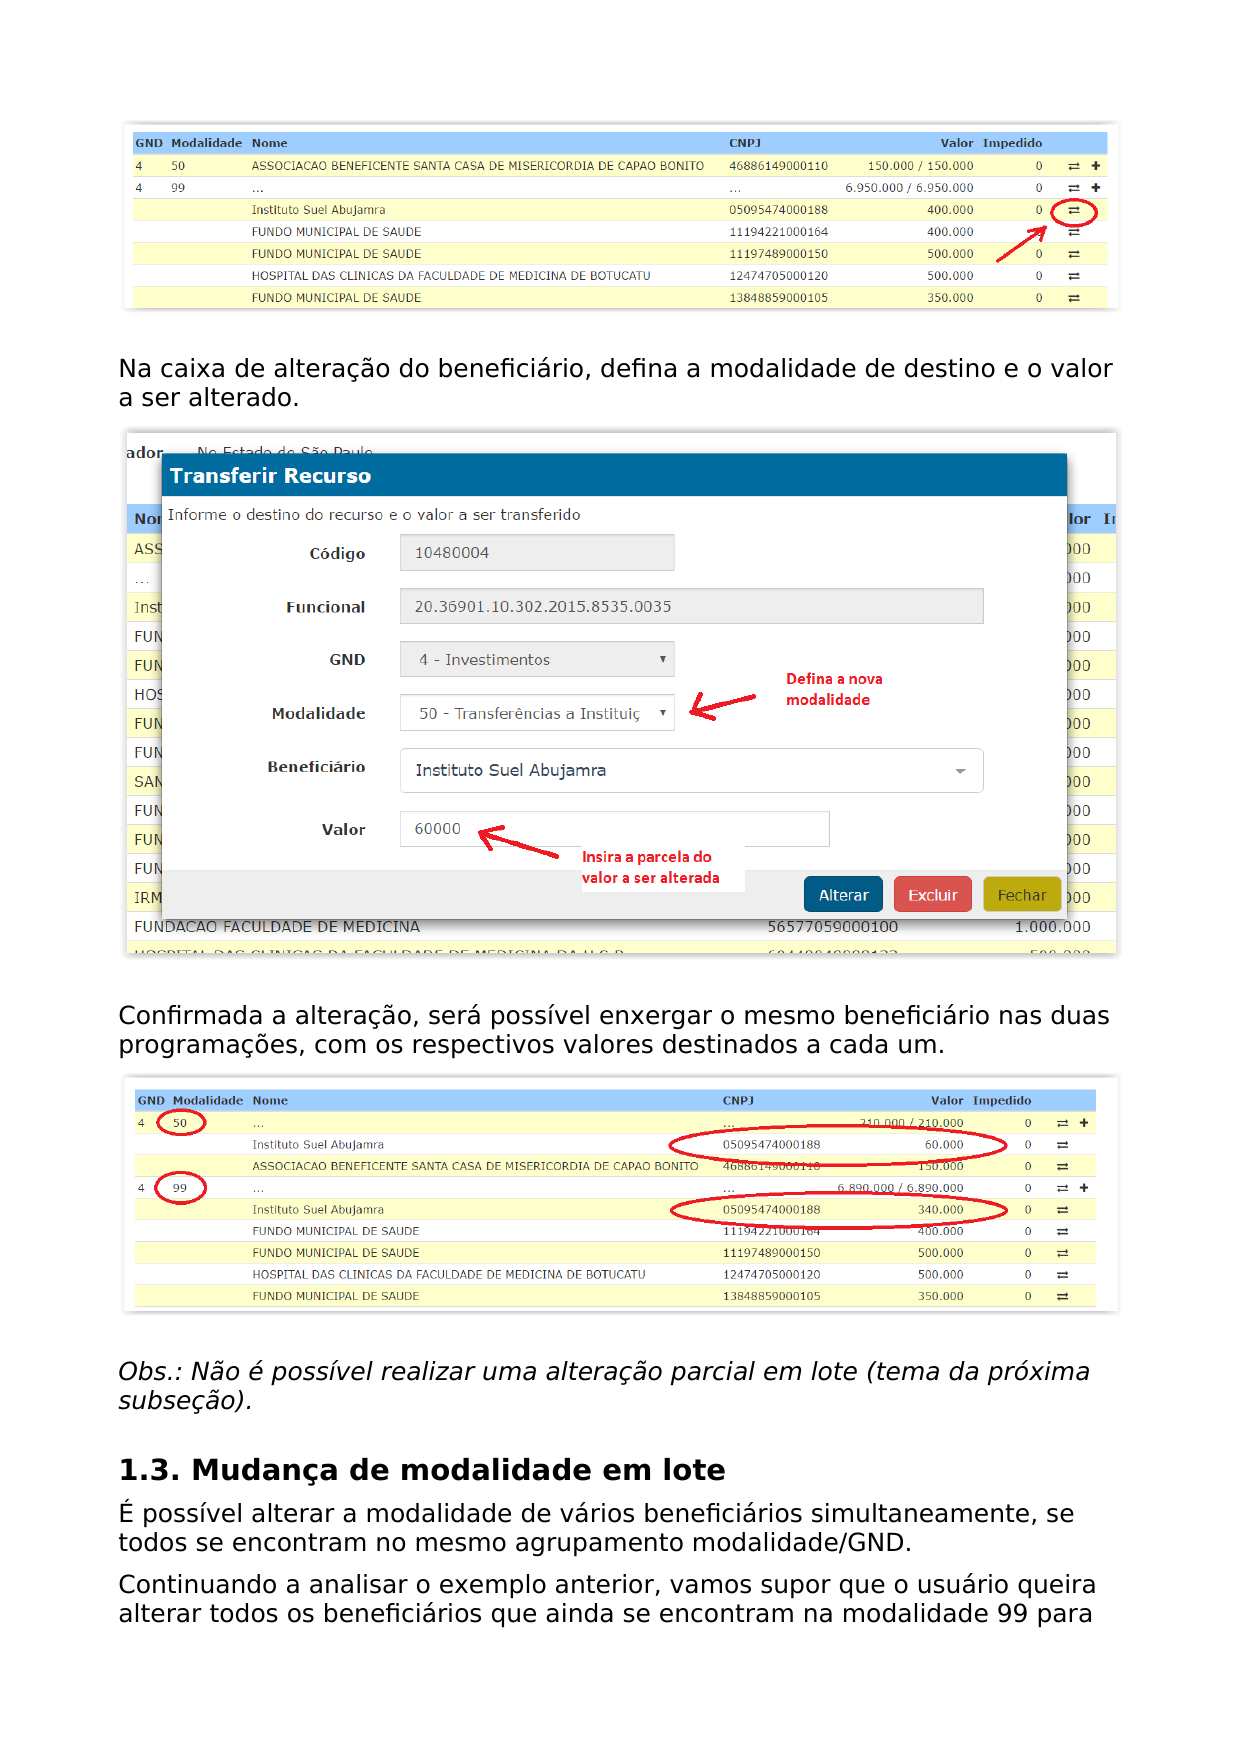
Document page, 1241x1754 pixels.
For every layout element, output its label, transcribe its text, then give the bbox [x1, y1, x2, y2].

text Confirmada a alteração, será possível enxergar o mesmo beneficiário nas duas programações, com os respectivos valores destinados a cada um. [118, 1001, 1122, 1059]
text Obs.: Não é possível realizar uma alteração parcial em lote (tema da próxima subseção). [118, 1357, 1122, 1416]
picture [118, 424, 1123, 960]
subtitle 1.3. Mudança de modalidade em lote [118, 1453, 1122, 1487]
text Continuando a analisar o exemplo anterior, vamos supor que o usuário queira alterar todos os beneficiários que ainda se encontram na modalidade 99 para [118, 1570, 1122, 1629]
picture [118, 1071, 1123, 1316]
text É possível alterar a modalidade de vários beneficiários simultaneamente, se todos se encontram no mesmo agrupamento modalidade/GND. [118, 1499, 1122, 1558]
text Na caixa de alteração do beneficiário, defina a modalidade de destino e o valor a ser alterado. [118, 354, 1122, 412]
picture [118, 118, 1123, 313]
